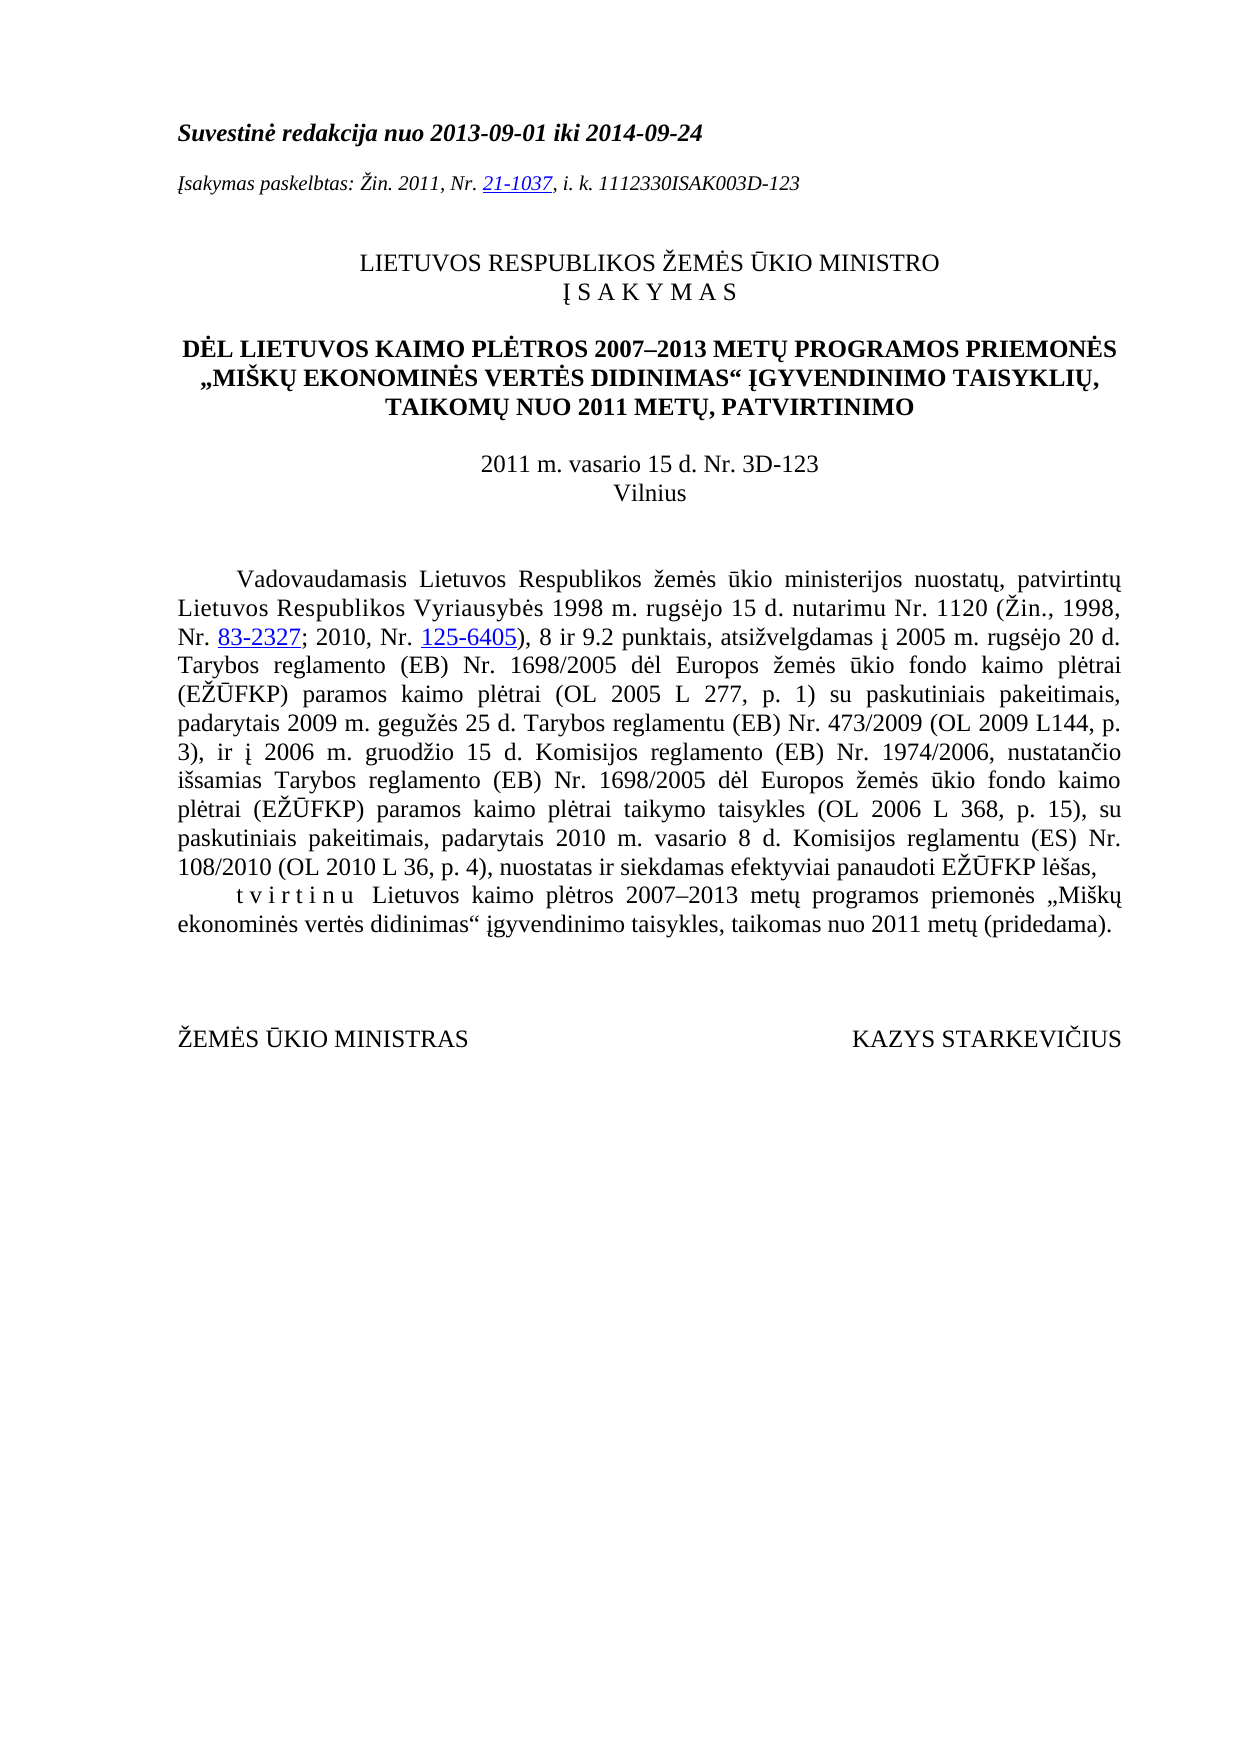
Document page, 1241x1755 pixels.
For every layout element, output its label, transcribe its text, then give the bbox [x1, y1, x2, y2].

text LIETUVOS RESPUBLIKOS ŽEMĖS ŪKIO MINISTRO [177, 248, 1122, 277]
text Suvestinė redakcija nuo 2013-09-01 iki 2014-09-24 [177, 118, 1122, 147]
text tvirtinu Lietuvos kaimo plėtros 2007–2013 metų programos priemonės „Miškų ekonominės vertės didinimas“ įgyvendinimo taisykles, taikomas nuo 2011 metų (pridedama). [177, 880, 1122, 938]
text Įsakymas paskelbtas: Žin. 2011, Nr. 21-1037, i. k. 1112330ISAK003D-123 [177, 171, 1122, 195]
text ĮSAKYMAS [177, 277, 1122, 305]
text Žemės ūkio ministras Kazys Starkevičius [177, 1024, 1122, 1053]
text 2011 m. vasario 15 d. Nr. 3D-123 [177, 449, 1122, 478]
text Vadovaudamasis Lietuvos Respublikos žemės ūkio ministerijos nuostatų, patvirtintų Lietuvos Respublikos Vyriausybės 1998 m. rugsėjo 15 d. nutarimu Nr. 1120 (Žin., 1998, Nr. 83-2327; 2010, Nr. 125-6405), 8 ir 9.2 punktais, atsižvelgdamas į 2005 m. rugsėjo 20 d. Tarybos reglamento (EB) Nr. 1698/2005 dėl Europos žemės ūkio fondo kaimo plėtrai (EŽŪFKP) paramos kaimo plėtrai (OL 2005 L 277, p. 1) su paskutiniais pakeitimais, padarytais 2009 m. gegužės 25 d. Tarybos reglamentu (EB) Nr. 473/2009 (OL 2009 L144, p. 3), ir į 2006 m. gruodžio 15 d. Komisijos reglamento (EB) Nr. 1974/2006, nustatančio išsamias Tarybos reglamento (EB) Nr. 1698/2005 dėl Europos žemės ūkio fondo kaimo plėtrai (EŽŪFKP) paramos kaimo plėtrai taikymo taisykles (OL 2006 L 368, p. 15), su paskutiniais pakeitimais, padarytais 2010 m. vasario 8 d. Komisijos reglamentu (ES) Nr. 108/2010 (OL 2010 L 36, p. 4), nuostatas ir siekdamas efektyviai panaudoti EŽŪFKP lėšas, [177, 564, 1122, 880]
text Vilnius [177, 478, 1122, 507]
text DĖL LIETUVOS KAIMO PLĖTROS 2007–2013 METŲ PROGRAMOS PRIEMONĖS „MIŠKŲ EKONOMINĖS VERTĖS DIDINIMAS“ ĮGYVENDINIMO TAISYKLIŲ, TAIKOMŲ NUO 2011 METŲ, PATVIRTINIMO [177, 334, 1122, 420]
